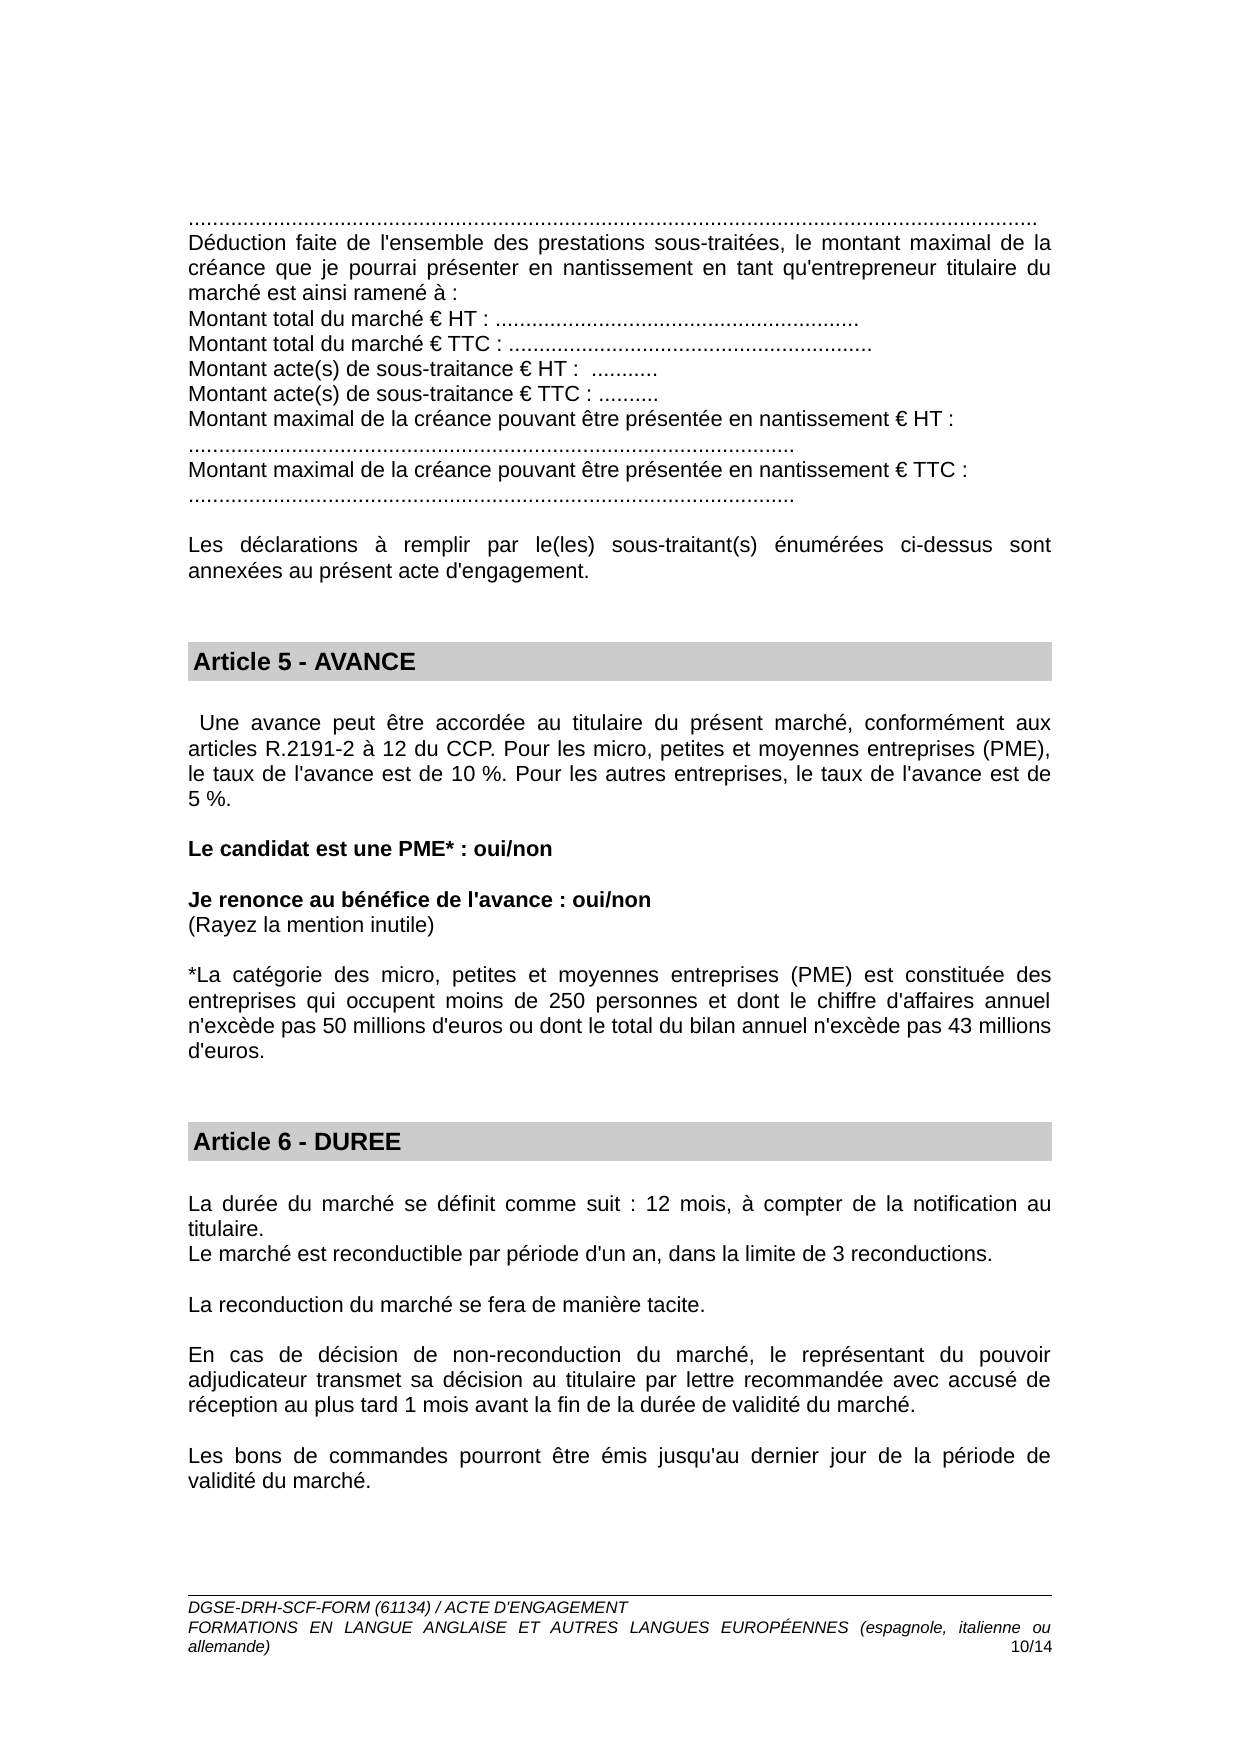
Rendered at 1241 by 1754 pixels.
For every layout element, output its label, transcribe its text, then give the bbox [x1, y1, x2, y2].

text La durée du marché se définit comme suit : 12 mois, à compter de la notification au titulaire. [188, 1191, 1052, 1241]
text Montant total du marché € HT : ............................................................ [188, 305, 1052, 331]
subtitle AVANCE [190, 644, 1050, 679]
text Les bons de commandes pourront être émis jusqu'au dernier jour de la période de validité du marché. [188, 1443, 1052, 1493]
text Montant acte(s) de sous-traitance € TTC : .......... [188, 381, 1052, 406]
text Je renonce au bénéfice de l'avance : oui/non [188, 887, 1052, 912]
text En cas de décision de non-reconduction du marché, le représentant du pouvoir adjudicateur transmet sa décision au titulaire par lettre recommandée avec accusé de réception au plus tard 1 mois avant la fin de la durée de validité du marché. [188, 1342, 1052, 1417]
text Une avance peut être accordée au titulaire du présent marché, conformément aux articles R.2191-2 à 12 du CCP. Pour les micro, petites et moyennes entreprises (PME), le taux de l'avance est de 10 %. Pour les autres entreprises, le taux de l'avance est de 5 %. [188, 710, 1052, 811]
subtitle DUREE [190, 1125, 1050, 1159]
text Le marché est reconductible par période d'un an, dans la limite de 3 reconductions. [188, 1241, 1052, 1266]
text Les déclarations à remplir par le(les) sous-traitant(s) énumérées ci-dessus sont annexées au présent acte d'engagement. [188, 532, 1052, 583]
text La reconduction du marché se fera de manière tacite. [188, 1291, 1052, 1317]
text Montant maximal de la créance pouvant être présentée en nantissement € HT : [188, 406, 1052, 431]
text Le candidat est une PME* : oui/non [188, 836, 1052, 861]
text (Rayez la mention inutile) [188, 912, 1052, 937]
text Déduction faite de l'ensemble des prestations sous-traitées, le montant maximal de la créance que je pourrai présenter en nantissement en tant qu'entrepreneur titulaire du marché est ainsi ramené à : [188, 230, 1052, 305]
text Montant total du marché € TTC : ............................................................ [188, 331, 1052, 356]
text .................................................................................................... [188, 482, 1052, 507]
text *La catégorie des micro, petites et moyennes entreprises (PME) est constituée des entreprises qui occupent moins de 250 personnes et dont le chiffre d'affaires annuel n'excède pas 50 millions d'euros ou dont le total du bilan annuel n'excède pas 43 millions d'euros. [188, 962, 1052, 1063]
text .................................................................................................... [188, 431, 1052, 457]
text ............................................................................................................................................ [188, 204, 1052, 230]
text Montant acte(s) de sous-traitance € HT : ........... [188, 356, 1052, 381]
text Montant maximal de la créance pouvant être présentée en nantissement € TTC : [188, 457, 1052, 482]
